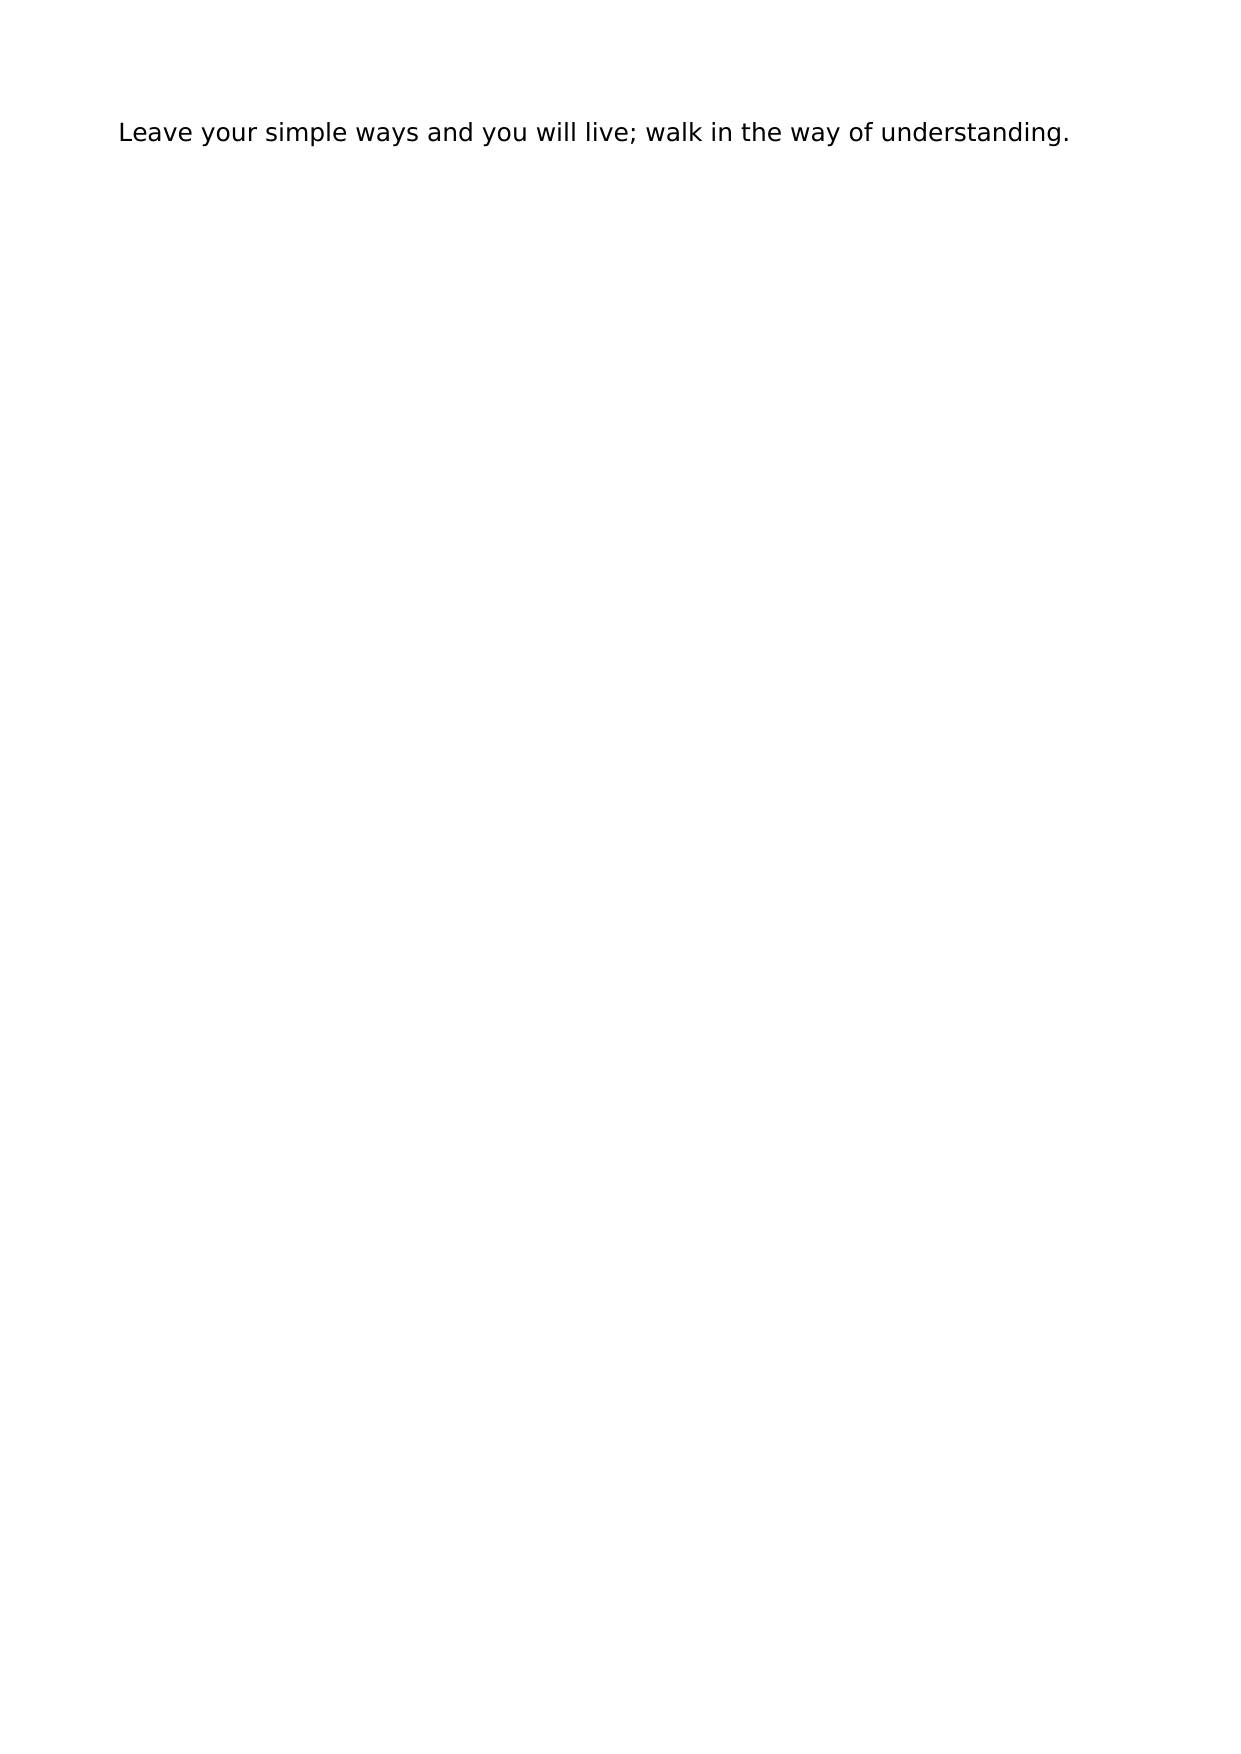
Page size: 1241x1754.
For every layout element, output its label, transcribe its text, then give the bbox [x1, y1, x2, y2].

text Leave your simple ways and you will live; walk in the way of understanding. [118, 118, 1122, 147]
